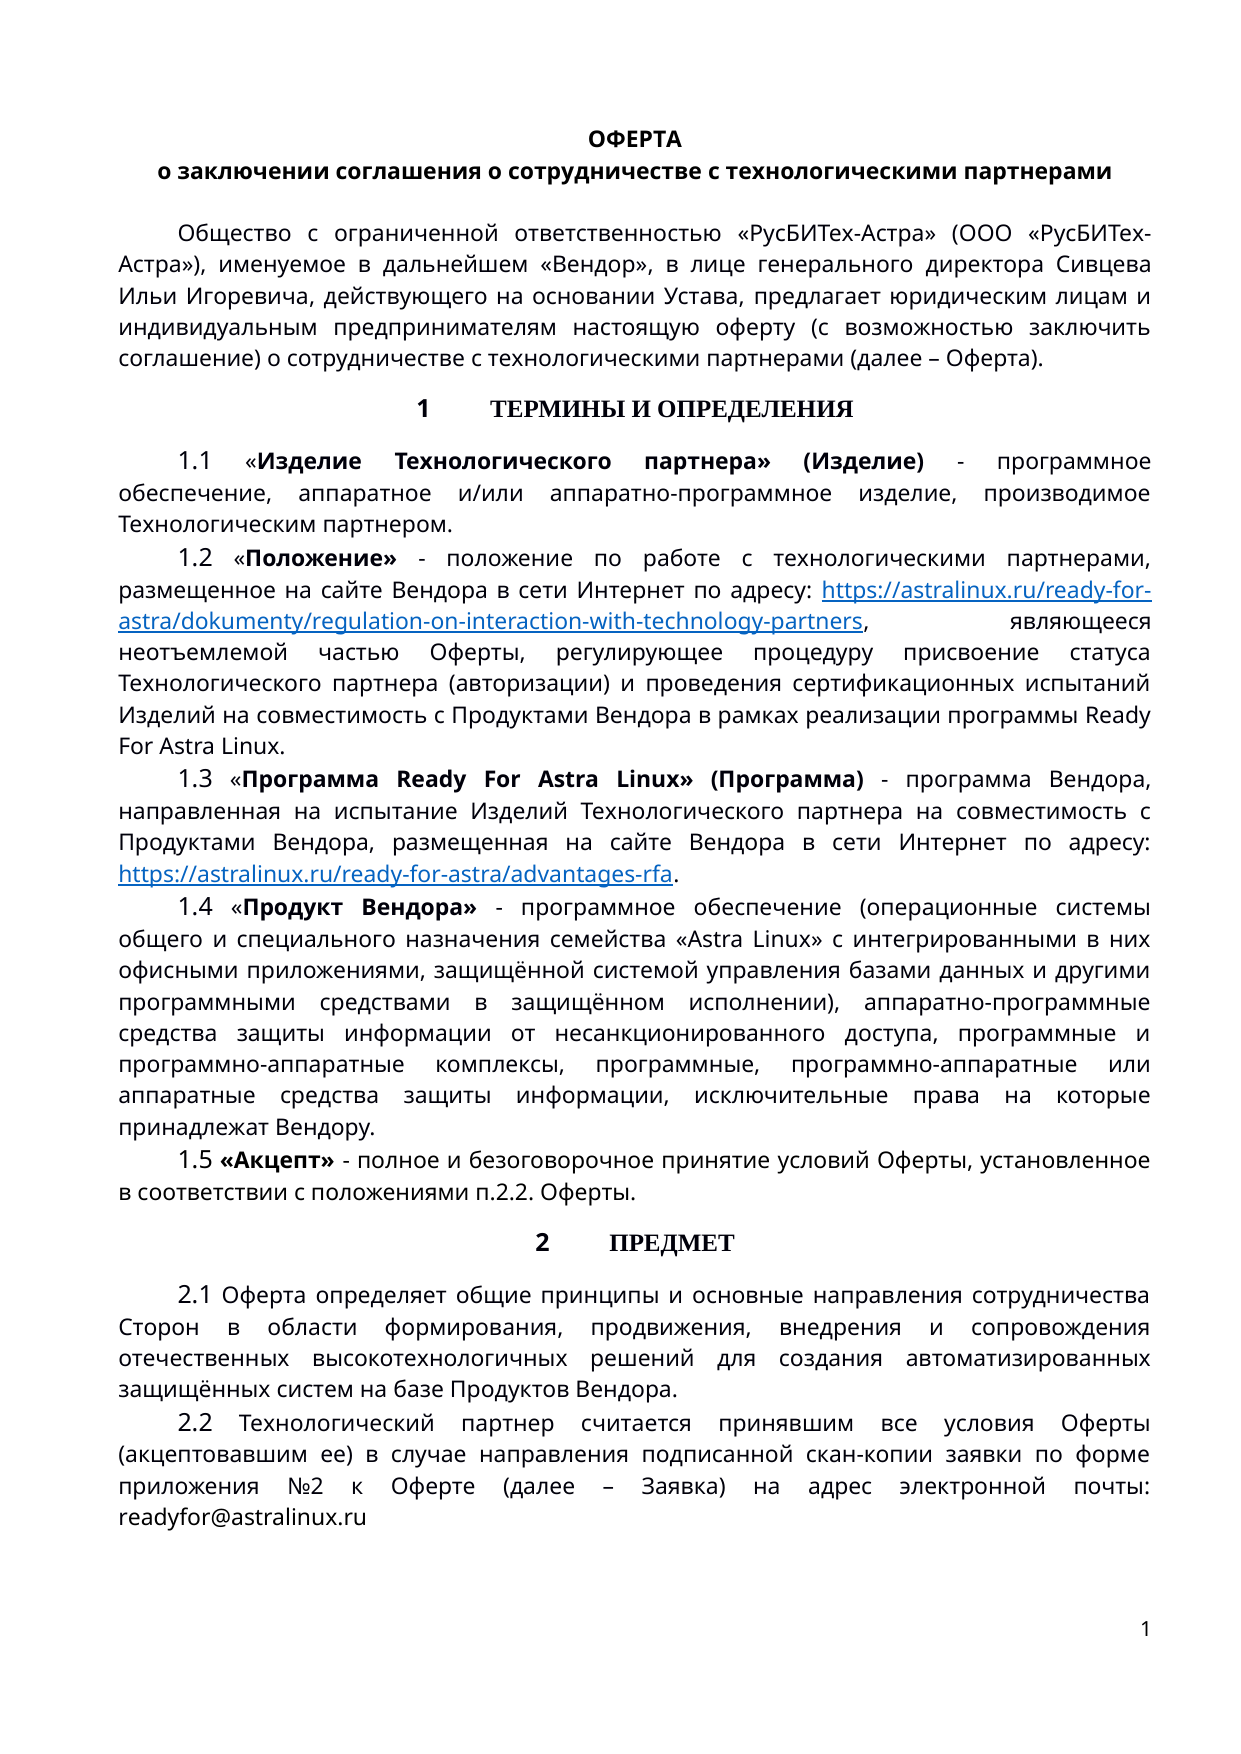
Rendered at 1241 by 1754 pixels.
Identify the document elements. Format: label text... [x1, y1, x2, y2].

list «Продукт Вендора» - программное обеспечение (операционные системы общего и специального назначения семейства «Astra Linux» с интегрированными в них офисными приложениями, защищённой системой управления базами данных и другими программными средствами в защищённом исполнении), аппаратно-программные средства защиты информации от несанкционированного доступа, программные и программно-аппаратные комплексы, программные, программно-аппаратные или аппаратные средства защиты информации, исключительные права на которые принадлежат Вендору. [118, 889, 1152, 1142]
list Оферта определяет общие принципы и основные направления сотрудничества Сторон в области формирования, продвижения, внедрения и сопровождения отечественных высокотехнологичных решений для создания автоматизированных защищённых систем на базе Продуктов Вендора. [118, 1276, 1152, 1404]
list «Программа Ready For Astra Linux» (Программа) - программа Вендора, направленная на испытание Изделий Технологического партнера на совместимость с Продуктами Вендора, размещенная на сайте Вендора в сети Интернет по адресу: https://astralinux.ru/ready-for-astra/advantages-rfa. [118, 761, 1152, 889]
subtitle ТЕРМИНЫ И ОПРЕДЕЛЕНИЯ [118, 391, 1152, 425]
list «Изделие Технологического партнера» (Изделие) - программное обеспечение, аппаратное и/или аппаратно-программное изделие, производимое Технологическим партнером. [118, 443, 1152, 539]
subtitle Предмет [118, 1225, 1152, 1259]
list Технологический партнер считается принявшим все условия Оферты (акцептовавшим ее) в случае направления подписанной скан-копии заявки по форме приложения №2 к Оферте (далее – Заявка) на адрес электронной почты: readyfor@astralinux.ru [118, 1404, 1152, 1532]
list «Акцепт» - полное и безоговорочное принятие условий Оферты, установленное в соответствии с положениями п.2.2. Оферты. [118, 1142, 1152, 1207]
list «Положение» - положение по работе с технологическими партнерами, размещенное на сайте Вендора в сети Интернет по адресу: https://astralinux.ru/ready-for-astra/dokumenty/regulation-on-interaction-with-technology-partners, являющееся неотъемлемой частью Оферты, регулирующее процедуру присвоение статуса Технологического партнера (авторизации) и проведения сертификационных испытаний Изделий на совместимость с Продуктами Вендора в рамках реализации программы Ready For Astra Linux. [118, 539, 1152, 761]
text Общество с ограниченной ответственностью «РусБИТех-Астра» (ООО «РусБИТех-Астра»), именуемое в дальнейшем «Вендор», в лице генерального директора Сивцева Ильи Игоревича, действующего на основании Устава, предлагает юридическим лицам и индивидуальным предпринимателям настоящую оферту (с возможностью заключить соглашение) о сотрудничестве с технологическими партнерами (далее – Оферта). [118, 217, 1152, 373]
subtitle о заключении соглашения о сотрудничестве с технологическими партнерами [118, 155, 1152, 186]
subtitle ОФЕРТА [118, 123, 1152, 155]
